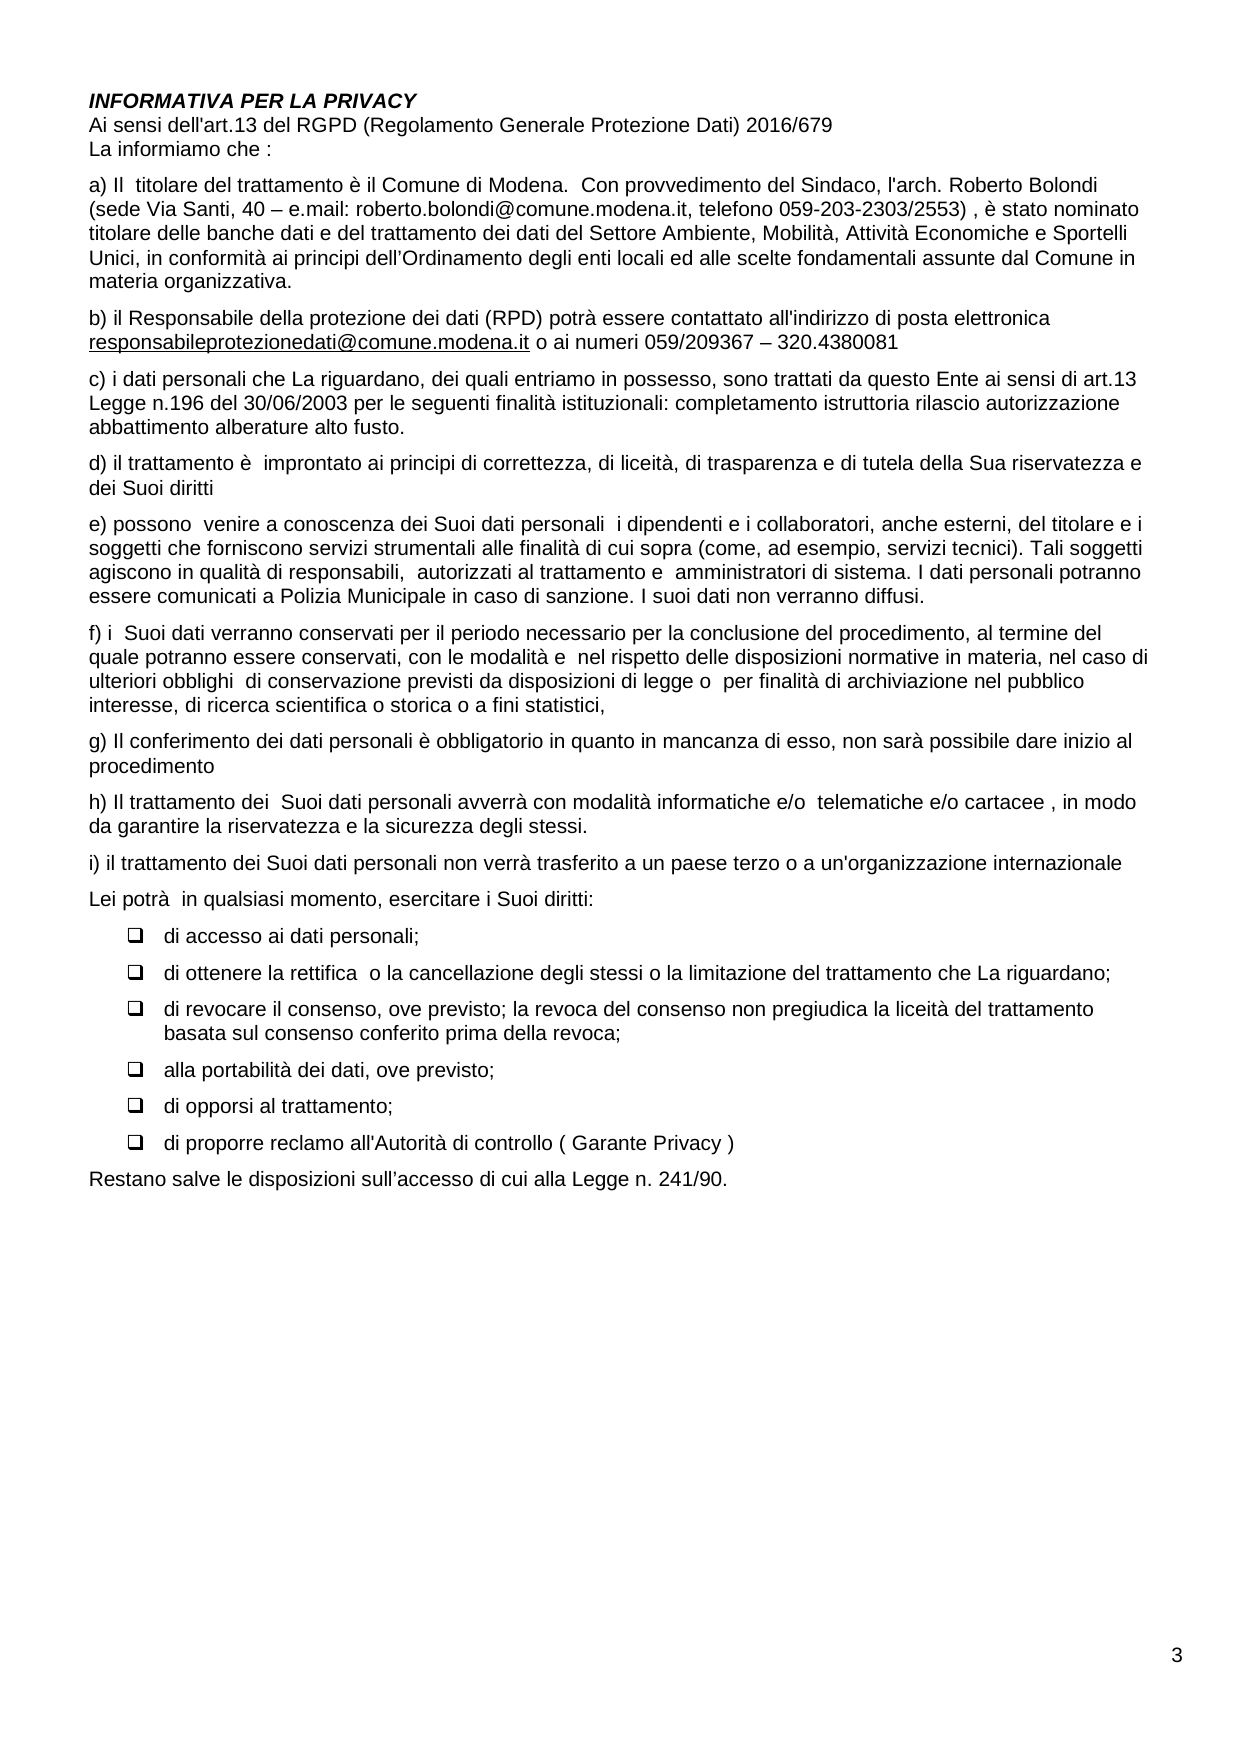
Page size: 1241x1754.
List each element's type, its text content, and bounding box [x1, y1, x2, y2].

text b) il Responsabile della protezione dei dati (RPD) potrà essere contattato all'indirizzo di posta elettronica responsabileprotezionedati@comune.modena.it o ai numeri 059/209367 – 320.4380081 [88, 306, 1152, 354]
text La informiamo che : [88, 137, 1152, 161]
text e) possono venire a conoscenza dei Suoi dati personali i dipendenti e i collaboratori, anche esterni, del titolare e i soggetti che forniscono servizi strumentali alle finalità di cui sopra (come, ad esempio, servizi tecnici). Tali soggetti agiscono in qualità di responsabili, autorizzati al trattamento e amministratori di sistema. I dati personali potranno essere comunicati a Polizia Municipale in caso di sanzione. I suoi dati non verranno diffusi. [88, 512, 1152, 608]
text i) il trattamento dei Suoi dati personali non verrà trasferito a un paese terzo o a un'organizzazione internazionale [88, 851, 1152, 875]
list di revocare il consenso, ove previsto; la revoca del consenso non pregiudica la liceità del trattamento basata sul consenso conferito prima della revoca; [126, 997, 1152, 1045]
list di ottenere la rettifica o la cancellazione degli stessi o la limitazione del trattamento che La riguardano; [126, 960, 1152, 984]
text Restano salve le disposizioni sull’accesso di cui alla Legge n. 241/90. [88, 1167, 1152, 1191]
text Ai sensi dell'art.13 del RGPD (Regolamento Generale Protezione Dati) 2016/679 [88, 113, 1152, 137]
text Lei potrà in qualsiasi momento, esercitare i Suoi diritti: [88, 887, 1152, 911]
text h) Il trattamento dei Suoi dati personali avverrà con modalità informatiche e/o telematiche e/o cartacee , in modo da garantire la riservatezza e la sicurezza degli stessi. [88, 790, 1152, 838]
text c) i dati personali che La riguardano, dei quali entriamo in possesso, sono trattati da questo Ente ai sensi di art.13 Legge n.196 del 30/06/2003 per le seguenti finalità istituzionali: completamento istruttoria rilascio autorizzazione abbattimento alberature alto fusto. [88, 367, 1152, 439]
list alla portabilità dei dati, ove previsto; [126, 1058, 1152, 1082]
text d) il trattamento è improntato ai principi di correttezza, di liceità, di trasparenza e di tutela della Sua riservatezza e dei Suoi diritti [88, 451, 1152, 499]
subtitle INFORMATIVA PER LA PRIVACY [88, 88, 1152, 113]
list di opporsi al trattamento; [126, 1094, 1152, 1118]
list di proporre reclamo all'Autorità di controllo ( Garante Privacy ) [126, 1131, 1152, 1155]
list di accesso ai dati personali; [126, 924, 1152, 948]
text f) i Suoi dati verranno conservati per il periodo necessario per la conclusione del procedimento, al termine del quale potranno essere conservati, con le modalità e nel rispetto delle disposizioni normative in materia, nel caso di ulteriori obblighi di conservazione previsti da disposizioni di legge o per finalità di archiviazione nel pubblico interesse, di ricerca scientifica o storica o a fini statistici, [88, 621, 1152, 717]
text g) Il conferimento dei dati personali è obbligatorio in quanto in mancanza di esso, non sarà possibile dare inizio al procedimento [88, 729, 1152, 778]
text a) Il titolare del trattamento è il Comune di Modena. Con provvedimento del Sindaco, l'arch. Roberto Bolondi (sede Via Santi, 40 – e.mail: roberto.bolondi@comune.modena.it, telefono 059-203-2303/2553) , è stato nominato titolare delle banche dati e del trattamento dei dati del Settore Ambiente, Mobilità, Attività Economiche e Sportelli Unici, in conformità ai principi dell’Ordinamento degli enti locali ed alle scelte fondamentali assunte dal Comune in materia organizzativa. [88, 173, 1152, 293]
